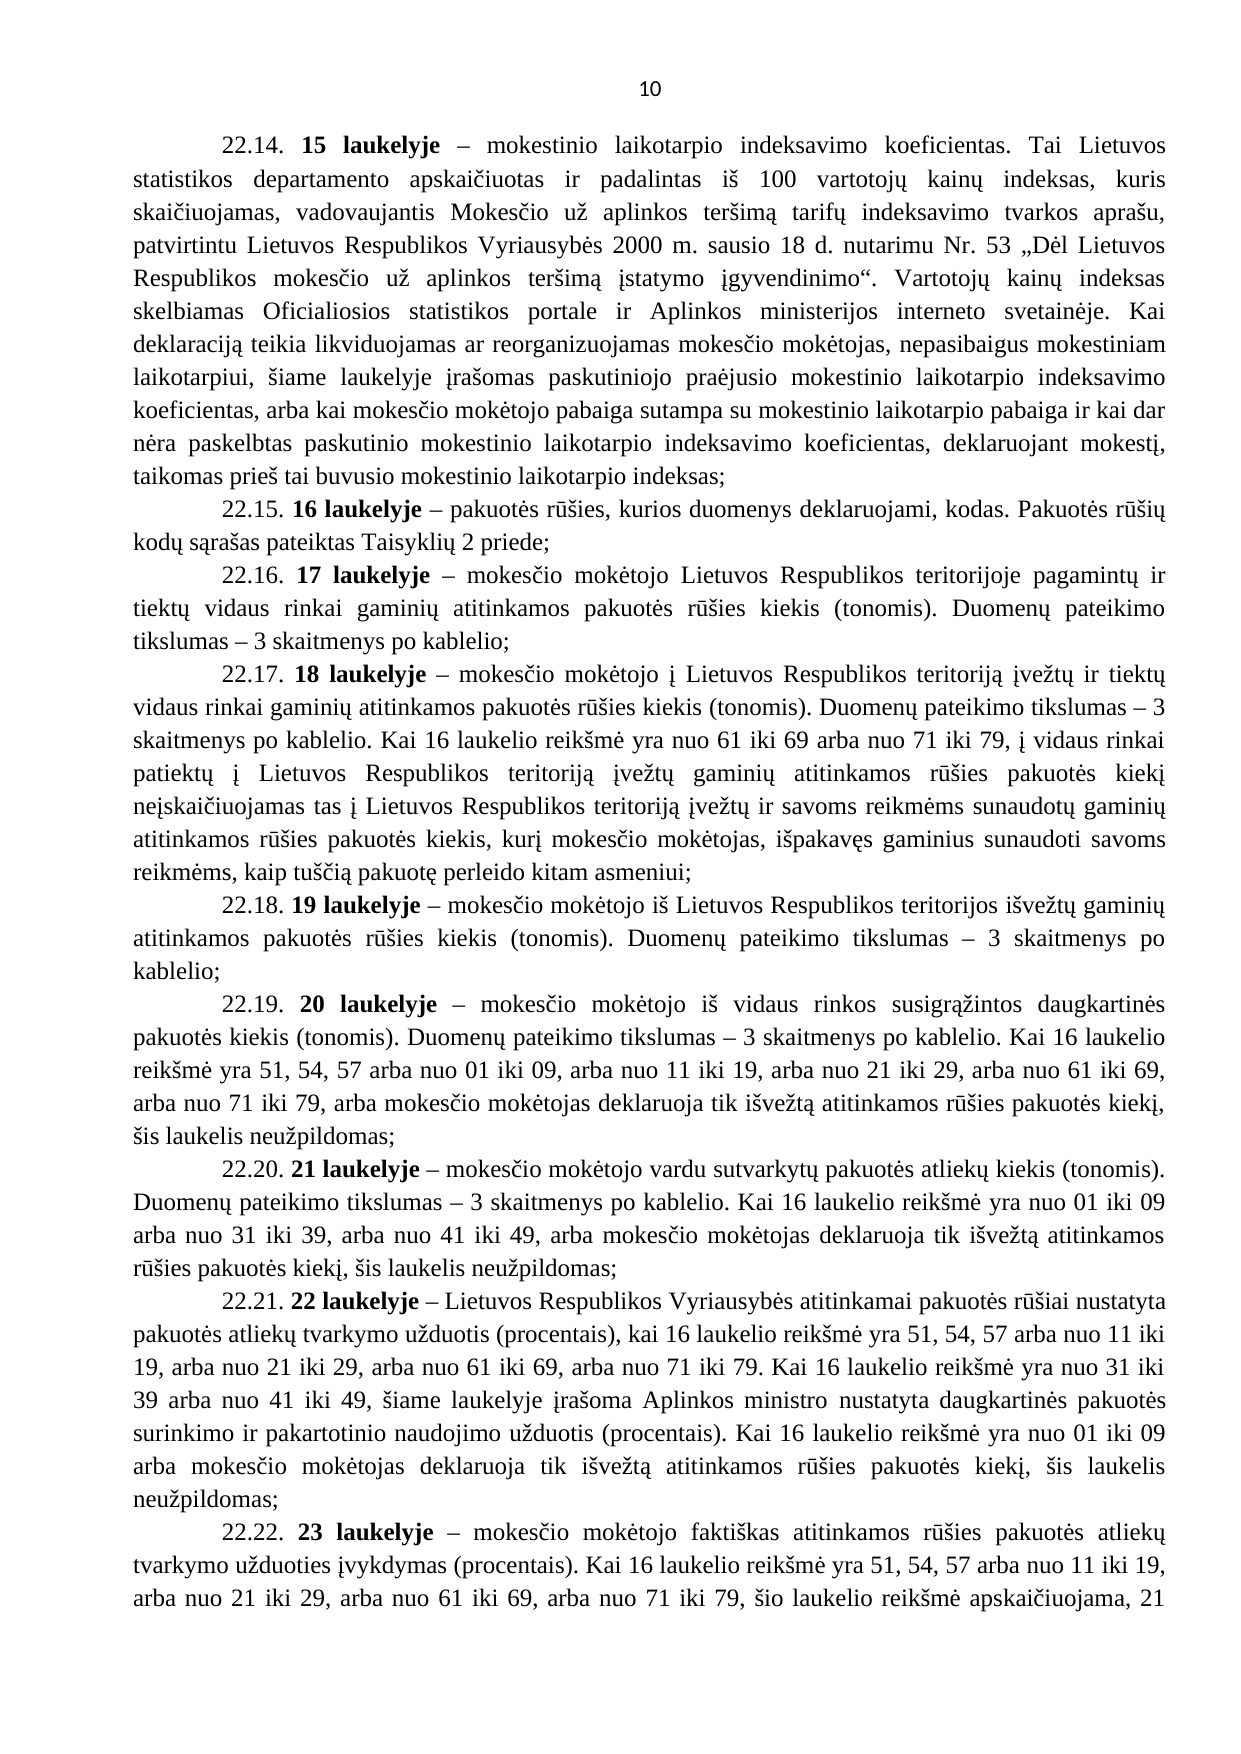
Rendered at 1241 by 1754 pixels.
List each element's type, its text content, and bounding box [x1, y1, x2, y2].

text 22.18. 19 laukelyje – mokesčio mokėtojo iš Lietuvos Respublikos teritorijos išvežtų gaminių atitinkamos pakuotės rūšies kiekis (tonomis). Duomenų pateikimo tikslumas – 3 skaitmenys po kablelio; [133, 890, 1167, 985]
text 22.17. 18 laukelyje – mokesčio mokėtojo į Lietuvos Respublikos teritoriją įvežtų ir tiektų vidaus rinkai gaminių atitinkamos pakuotės rūšies kiekis (tonomis). Duomenų pateikimo tikslumas – 3 skaitmenys po kablelio. Kai 16 laukelio reikšmė yra nuo 61 iki 69 arba nuo 71 iki 79, į vidaus rinkai patiektų į Lietuvos Respublikos teritoriją įvežtų gaminių atitinkamos rūšies pakuotės kiekį neįskaičiuojamas tas į Lietuvos Respublikos teritoriją įvežtų ir savoms reikmėms sunaudotų gaminių atitinkamos rūšies pakuotės kiekis, kurį mokesčio mokėtojas, išpakavęs gaminius sunaudoti savoms reikmėms, kaip tuščią pakuotę perleido kitam asmeniui; [133, 659, 1167, 886]
text 22.20. 21 laukelyje – mokesčio mokėtojo vardu sutvarkytų pakuotės atliekų kiekis (tonomis). Duomenų pateikimo tikslumas – 3 skaitmenys po kablelio. Kai 16 laukelio reikšmė yra nuo 01 iki 09 arba nuo 31 iki 39, arba nuo 41 iki 49, arba mokesčio mokėtojas deklaruoja tik išvežtą atitinkamos rūšies pakuotės kiekį, šis laukelis neužpildomas; [133, 1154, 1167, 1282]
text 22.14. 15 laukelyje – mokestinio laikotarpio indeksavimo koeficientas. Tai Lietuvos statistikos departamento apskaičiuotas ir padalintas iš 100 vartotojų kainų indeksas, kuris skaičiuojamas, vadovaujantis Mokesčio už aplinkos teršimą tarifų indeksavimo tvarkos aprašu, patvirtintu Lietuvos Respublikos Vyriausybės 2000 m. sausio 18 d. nutarimu Nr. 53 „Dėl Lietuvos Respublikos mokesčio už aplinkos teršimą įstatymo įgyvendinimo“. Vartotojų kainų indeksas skelbiamas Oficialiosios statistikos portale ir Aplinkos ministerijos interneto svetainėje. Kai deklaraciją teikia likviduojamas ar reorganizuojamas mokesčio mokėtojas, nepasibaigus mokestiniam laikotarpiui, šiame laukelyje įrašomas paskutiniojo praėjusio mokestinio laikotarpio indeksavimo koeficientas, arba kai mokesčio mokėtojo pabaiga sutampa su mokestinio laikotarpio pabaiga ir kai dar nėra paskelbtas paskutinio mokestinio laikotarpio indeksavimo koeficientas, deklaruojant mokestį, taikomas prieš tai buvusio mokestinio laikotarpio indeksas; [133, 131, 1167, 489]
text 22.19. 20 laukelyje – mokesčio mokėtojo iš vidaus rinkos susigrąžintos daugkartinės pakuotės kiekis (tonomis). Duomenų pateikimo tikslumas – 3 skaitmenys po kablelio. Kai 16 laukelio reikšmė yra 51, 54, 57 arba nuo 01 iki 09, arba nuo 11 iki 19, arba nuo 21 iki 29, arba nuo 61 iki 69, arba nuo 71 iki 79, arba mokesčio mokėtojas deklaruoja tik išvežtą atitinkamos rūšies pakuotės kiekį, šis laukelis neužpildomas; [133, 989, 1167, 1150]
text 22.15. 16 laukelyje – pakuotės rūšies, kurios duomenys deklaruojami, kodas. Pakuotės rūšių kodų sąrašas pateiktas Taisyklių 2 priede; [133, 494, 1167, 556]
text 22.22. 23 laukelyje – mokesčio mokėtojo faktiškas atitinkamos rūšies pakuotės atliekų tvarkymo užduoties įvykdymas (procentais). Kai 16 laukelio reikšmė yra 51, 54, 57 arba nuo 11 iki 19, arba nuo 21 iki 29, arba nuo 61 iki 69, arba nuo 71 iki 79, šio laukelio reikšmė apskaičiuojama, 21 [133, 1517, 1167, 1612]
text 22.16. 17 laukelyje – mokesčio mokėtojo Lietuvos Respublikos teritorijoje pagamintų ir tiektų vidaus rinkai gaminių atitinkamos pakuotės rūšies kiekis (tonomis). Duomenų pateikimo tikslumas – 3 skaitmenys po kablelio; [133, 560, 1167, 655]
text 22.21. 22 laukelyje – Lietuvos Respublikos Vyriausybės atitinkamai pakuotės rūšiai nustatyta pakuotės atliekų tvarkymo užduotis (procentais), kai 16 laukelio reikšmė yra 51, 54, 57 arba nuo 11 iki 19, arba nuo 21 iki 29, arba nuo 61 iki 69, arba nuo 71 iki 79. Kai 16 laukelio reikšmė yra nuo 31 iki 39 arba nuo 41 iki 49, šiame laukelyje įrašoma Aplinkos ministro nustatyta daugkartinės pakuotės surinkimo ir pakartotinio naudojimo užduotis (procentais). Kai 16 laukelio reikšmė yra nuo 01 iki 09 arba mokesčio mokėtojas deklaruoja tik išvežtą atitinkamos rūšies pakuotės kiekį, šis laukelis neužpildomas; [133, 1286, 1167, 1513]
